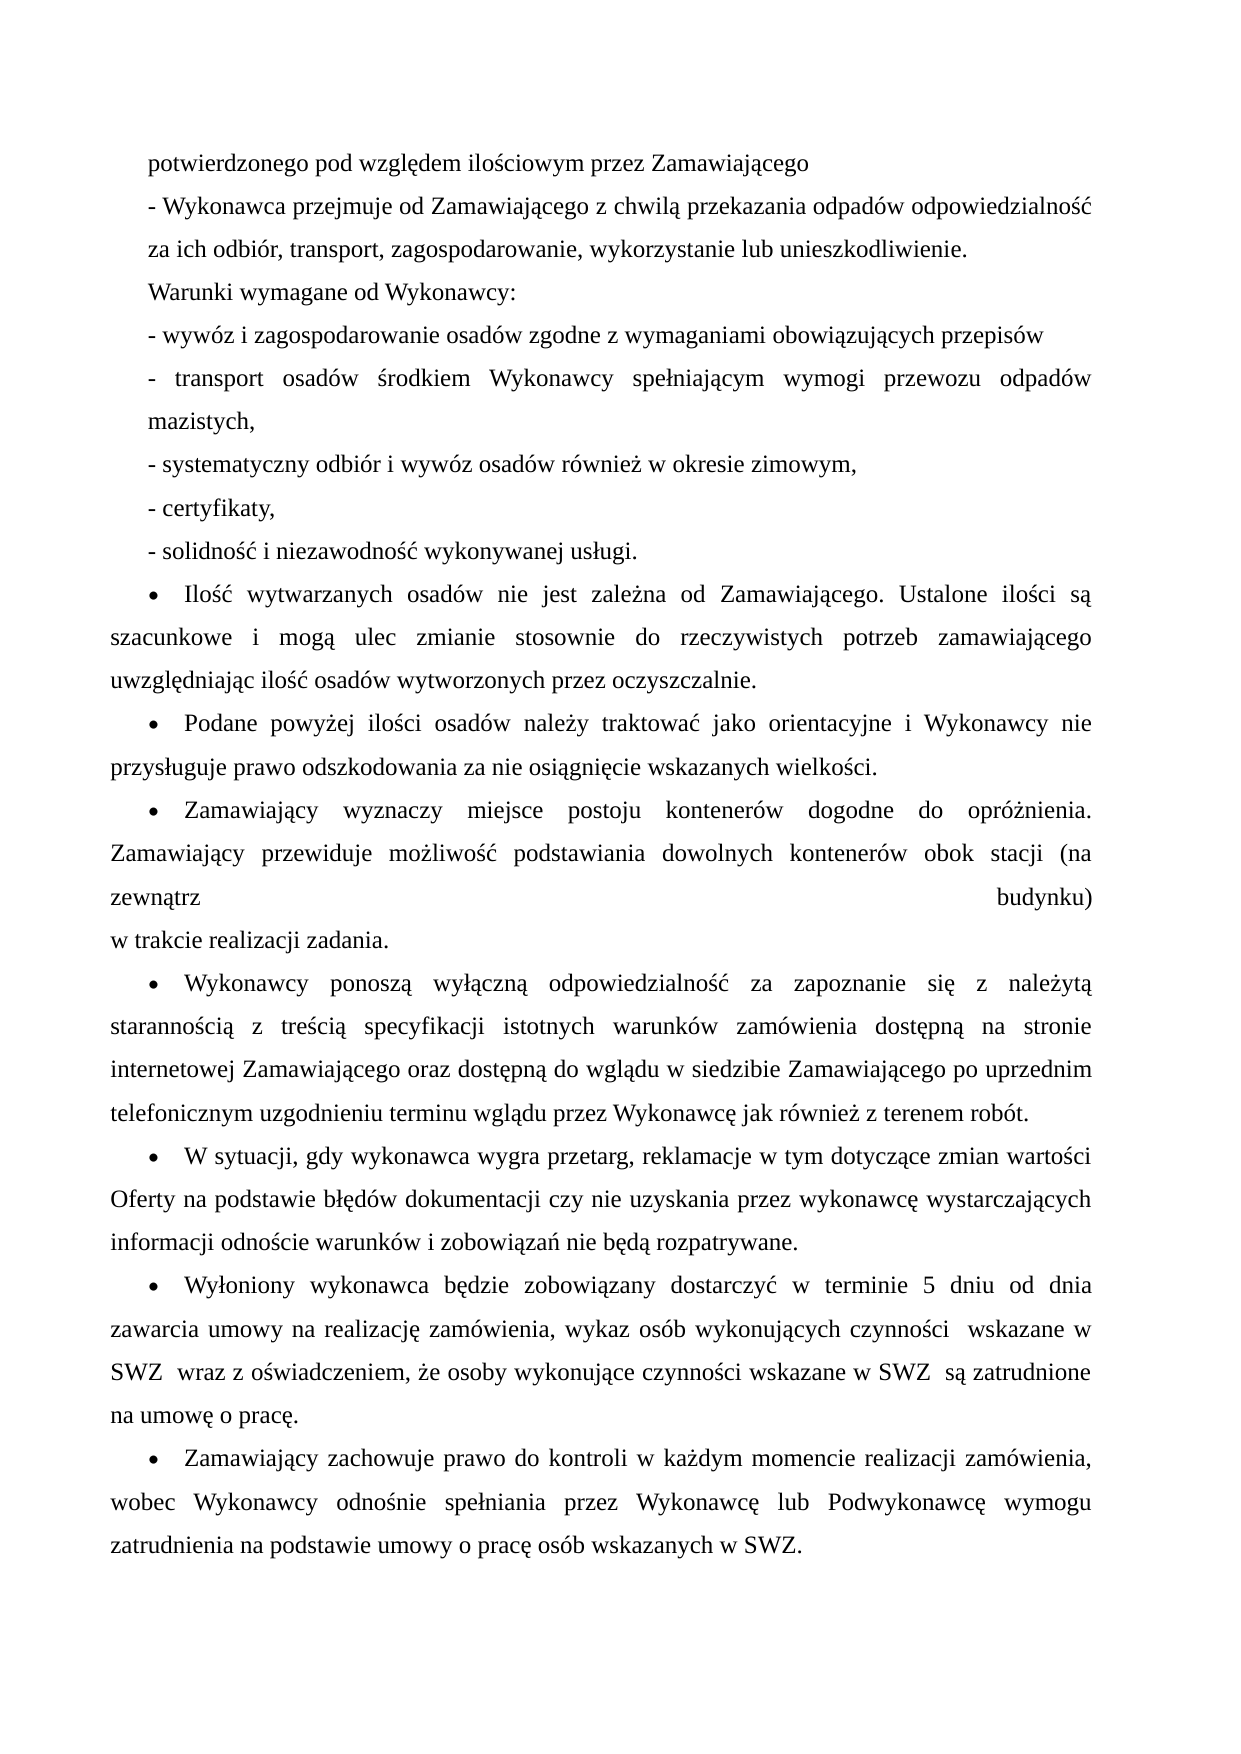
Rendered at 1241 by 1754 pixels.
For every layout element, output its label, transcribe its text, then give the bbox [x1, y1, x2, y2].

text - certyfikaty, [148, 493, 1093, 521]
list Wyłoniony wykonawca będzie zobowiązany dostarczyć w terminie 5 dniu od dnia zawarcia umowy na realizację zamówienia, wykaz osób wykonujących czynności wskazane w SWZ wraz z oświadczeniem, że osoby wykonujące czynności wskazane w SWZ są zatrudnione na umowę o pracę. [110, 1270, 1093, 1429]
text - solidność i niezawodność wykonywanej usługi. [148, 536, 1093, 564]
list Ilość wytwarzanych osadów nie jest zależna od Zamawiającego. Ustalone ilości są szacunkowe i mogą ulec zmianie stosownie do rzeczywistych potrzeb zamawiającego uwzględniając ilość osadów wytworzonych przez oczyszczalnie. [110, 579, 1093, 694]
text - transport osadów środkiem Wykonawcy spełniającym wymogi przewozu odpadów mazistych, [148, 363, 1093, 435]
text Warunki wymagane od Wykonawcy: [148, 277, 1093, 306]
list W sytuacji, gdy wykonawca wygra przetarg, reklamacje w tym dotyczące zmian wartości Oferty na podstawie błędów dokumentacji czy nie uzyskania przez wykonawcę wystarczających informacji odnoście warunków i zobowiązań nie będą rozpatrywane. [110, 1141, 1093, 1256]
text - wywóz i zagospodarowanie osadów zgodne z wymaganiami obowiązujących przepisów [148, 320, 1093, 349]
list Zamawiający zachowuje prawo do kontroli w każdym momencie realizacji zamówienia, wobec Wykonawcy odnośnie spełniania przez Wykonawcę lub Podwykonawcę wymogu zatrudnienia na podstawie umowy o pracę osób wskazanych w SWZ. [110, 1443, 1093, 1558]
text - Wykonawca przejmuje od Zamawiającego z chwilą przekazania odpadów odpowiedzialność za ich odbiór, transport, zagospodarowanie, wykorzystanie lub unieszkodliwienie. [148, 191, 1093, 263]
list Zamawiający wyznaczy miejsce postoju kontenerów dogodne do opróżnienia. Zamawiający przewiduje możliwość podstawiania dowolnych kontenerów obok stacji (na zewnątrz budynku) w trakcie realizacji zadania. [110, 795, 1093, 953]
list Wykonawcy ponoszą wyłączną odpowiedzialność za zapoznanie się z należytą starannością z treścią specyfikacji istotnych warunków zamówienia dostępną na stronie internetowej Zamawiającego oraz dostępną do wglądu w siedzibie Zamawiającego po uprzednim telefonicznym uzgodnieniu terminu wglądu przez Wykonawcę jak również z terenem robót. [110, 968, 1093, 1126]
text potwierdzonego pod względem ilościowym przez Zamawiającego [148, 148, 1093, 176]
text - systematyczny odbiór i wywóz osadów również w okresie zimowym, [148, 449, 1093, 478]
list Podane powyżej ilości osadów należy traktować jako orientacyjne i Wykonawcy nie przysługuje prawo odszkodowania za nie osiągnięcie wskazanych wielkości. [110, 708, 1093, 781]
